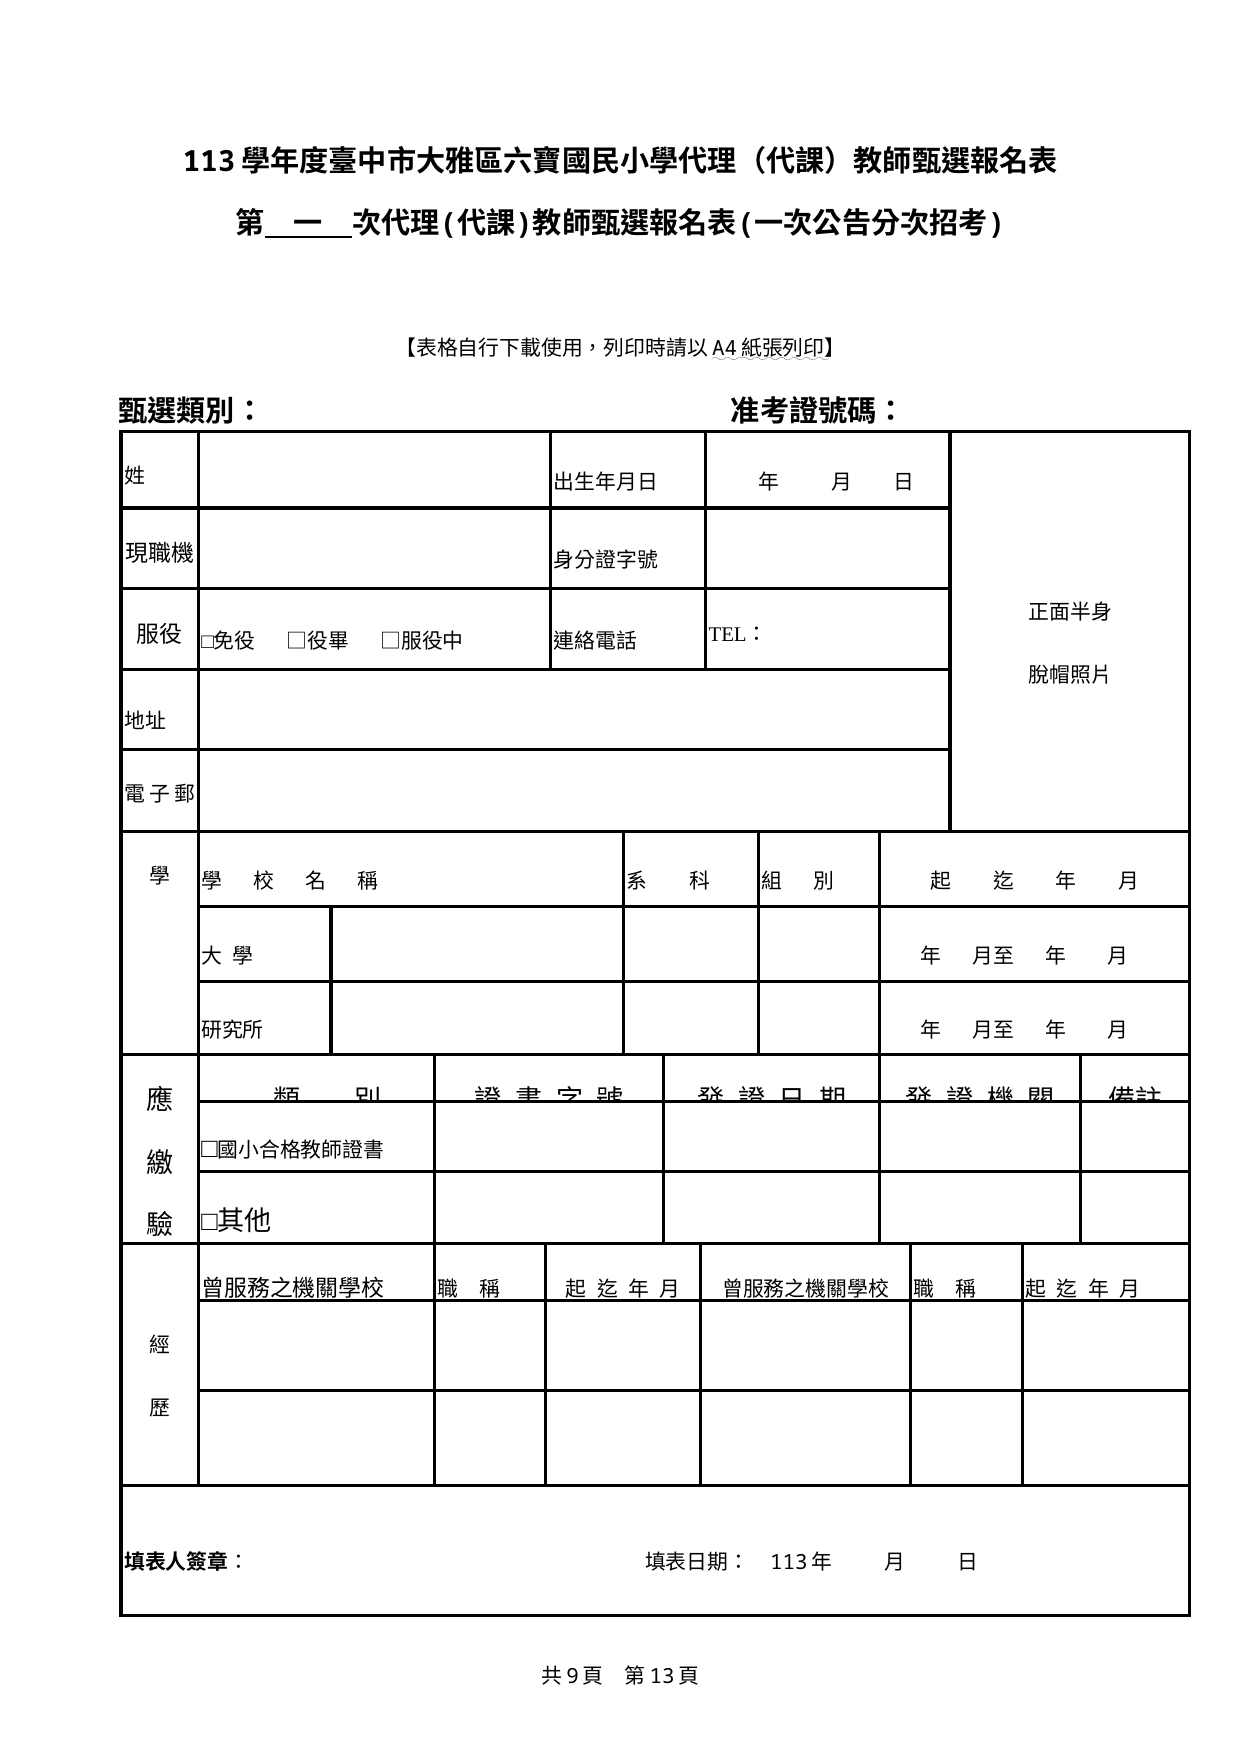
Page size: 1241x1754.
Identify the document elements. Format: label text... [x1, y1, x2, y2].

table_cell 系 科 [625, 833, 757, 904]
table_cell [436, 1103, 662, 1170]
table_cell [1082, 1173, 1188, 1242]
table_cell [760, 983, 878, 1053]
table_cell 服役 情形 [123, 590, 197, 668]
table_cell [702, 1392, 909, 1484]
text 【表格自行下載使用，列印時請以A4紙張列印】 [118, 305, 1122, 367]
table_cell 地址 [123, 671, 197, 748]
table_cell 填表人簽章： 填表日期： 113年 月 日 [123, 1487, 1188, 1614]
table_cell 應 繳 驗 證 件 [123, 1056, 197, 1242]
table_cell [333, 983, 622, 1053]
table_cell [1024, 1302, 1188, 1388]
table_cell [436, 1392, 544, 1484]
table_cell [665, 1103, 878, 1170]
table_cell 起 迄 年 月 [881, 833, 1188, 904]
table_cell [881, 1173, 1079, 1242]
table_cell [1082, 1103, 1188, 1170]
table_cell [200, 1392, 433, 1484]
table_cell 學 校 名 稱 [200, 833, 622, 904]
text 第 一 次代理(代課)教師甄選報名表(一次公告分次招考) [118, 180, 1122, 242]
table_cell 學 歷 [123, 833, 197, 1053]
table_cell 職 稱 [436, 1245, 544, 1299]
table_cell 職 稱 [912, 1245, 1021, 1299]
table_cell [547, 1302, 699, 1388]
table_cell 起 迄 年 月 [1024, 1245, 1188, 1299]
table_cell [200, 671, 948, 748]
table_cell [200, 1302, 433, 1388]
table_cell [702, 1302, 909, 1388]
text 113學年度臺中市大雅區六寶國民小學代理（代課）教師甄選報名表 [118, 117, 1122, 180]
table_cell [881, 1103, 1079, 1170]
table_header [200, 433, 549, 506]
table_cell [547, 1392, 699, 1484]
table_cell [200, 510, 549, 587]
table_cell 年 月至 年 月 [881, 908, 1188, 980]
table_cell [436, 1302, 544, 1388]
table_cell □國小合格教師證書 [200, 1103, 433, 1170]
table_cell TEL： 手機： [707, 590, 948, 668]
table_header 正面半身 脫帽照片 [952, 433, 1188, 830]
table_cell 類 別 [200, 1056, 433, 1100]
table_cell [333, 908, 622, 980]
table_cell 發 證 機 關 [881, 1056, 1079, 1100]
table_header 姓 名 [123, 433, 197, 506]
table_cell 證 書 字 號 [436, 1056, 662, 1100]
table_cell □其他 [200, 1173, 433, 1242]
table_header 年 月 日 [707, 433, 948, 506]
table_cell 連絡電話 [552, 590, 704, 668]
table_cell [760, 908, 878, 980]
table_cell [436, 1173, 662, 1242]
table_cell [1024, 1392, 1188, 1484]
table_cell 年 月至 年 月 [881, 983, 1188, 1053]
table_cell 起 迄 年 月 [547, 1245, 699, 1299]
table_cell 電子郵件 [123, 751, 197, 830]
table_cell 發 證 日 期 [665, 1056, 878, 1100]
table_cell [912, 1392, 1021, 1484]
table_cell [625, 908, 757, 980]
table_cell 身分證字號 [552, 510, 704, 587]
table_cell 曾服務之機關學校 [702, 1245, 909, 1299]
table_cell □免役 □役畢 □服役中 [200, 590, 549, 668]
table_cell [200, 751, 948, 830]
table_cell 曾服務之機關學校 [200, 1245, 433, 1299]
table_cell [707, 510, 948, 587]
table_cell 大 學 [200, 908, 329, 980]
text 甄選類別： 准考證號碼： [118, 367, 1122, 430]
table_cell 經 歷 [123, 1245, 197, 1484]
table_cell 備註 [1082, 1056, 1188, 1100]
table_cell [912, 1302, 1021, 1388]
table_cell [625, 983, 757, 1053]
table_cell 現職機關學校 [123, 510, 197, 587]
table_cell [665, 1173, 878, 1242]
table_cell 研究所 [200, 983, 329, 1053]
table_cell 組 別 [760, 833, 878, 904]
table_header 出生年月日 [552, 433, 704, 506]
